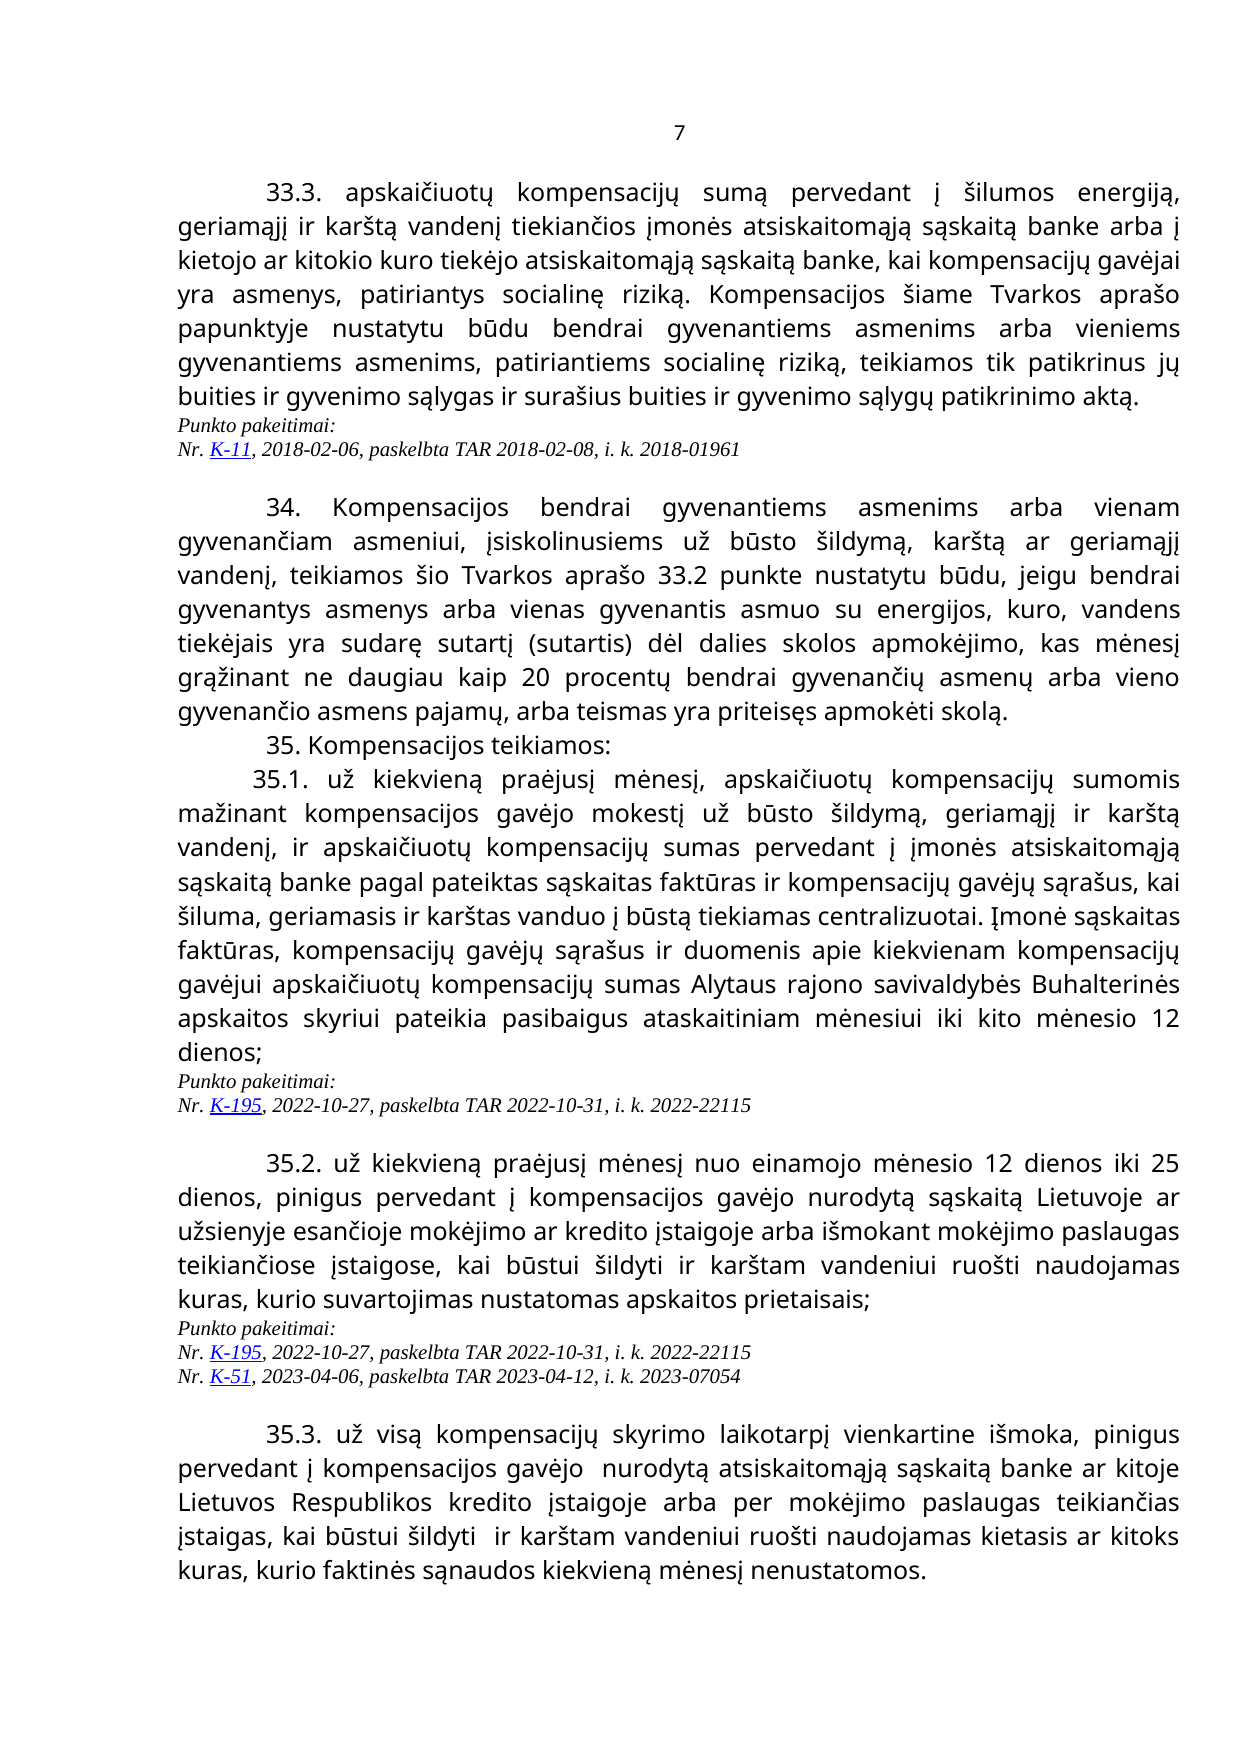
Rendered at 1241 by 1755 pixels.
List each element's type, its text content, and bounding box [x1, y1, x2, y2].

text Punkto pakeitimai: [177, 1316, 1181, 1340]
text 34. Kompensacijos bendrai gyvenantiems asmenims arba vienam gyvenančiam asmeniui, įsiskolinusiems už būsto šildymą, karštą ar geriamąjį vandenį, teikiamos šio Tvarkos aprašo 33.2 punkte nustatytu būdu, jeigu bendrai gyvenantys asmenys arba vienas gyvenantis asmuo su energijos, kuro, vandens tiekėjais yra sudarę sutartį (sutartis) dėl dalies skolos apmokėjimo, kas mėnesį grąžinant ne daugiau kaip 20 procentų bendrai gyvenančių asmenų arba vieno gyvenančio asmens pajamų, arba teismas yra priteisęs apmokėti skolą. [177, 489, 1181, 728]
text 35.2. už kiekvieną praėjusį mėnesį nuo einamojo mėnesio 12 dienos iki 25 dienos, pinigus pervedant į kompensacijos gavėjo nurodytą sąskaitą Lietuvoje ar užsienyje esančioje mokėjimo ar kredito įstaigoje arba išmokant mokėjimo paslaugas teikiančiose įstaigose, kai būstui šildyti ir karštam vandeniui ruošti naudojamas kuras, kurio suvartojimas nustatomas apskaitos prietaisais; [177, 1145, 1181, 1316]
text 35. Kompensacijos teikiamos: [177, 728, 1181, 762]
text Punkto pakeitimai: [177, 413, 1181, 437]
text Nr. K-195, 2022-10-27, paskelbta TAR 2022-10-31, i. k. 2022-22115 [177, 1340, 1181, 1364]
text 35.1. už kiekvieną praėjusį mėnesį, apskaičiuotų kompensacijų sumomis mažinant kompensacijos gavėjo mokestį už būsto šildymą, geriamąjį ir karštą vandenį, ir apskaičiuotų kompensacijų sumas pervedant į įmonės atsiskaitomąją sąskaitą banke pagal pateiktas sąskaitas faktūras ir kompensacijų gavėjų sąrašus, kai šiluma, geriamasis ir karštas vanduo į būstą tiekiamas centralizuotai. Įmonė sąskaitas faktūras, kompensacijų gavėjų sąrašus ir duomenis apie kiekvienam kompensacijų gavėjui apskaičiuotų kompensacijų sumas Alytaus rajono savivaldybės Buhalterinės apskaitos skyriui pateikia pasibaigus ataskaitiniam mėnesiui iki kito mėnesio 12 dienos; [177, 762, 1181, 1068]
text Nr. K-195, 2022-10-27, paskelbta TAR 2022-10-31, i. k. 2022-22115 [177, 1093, 1181, 1117]
text Nr. K-11, 2018-02-06, paskelbta TAR 2018-02-08, i. k. 2018-01961 [177, 437, 1181, 461]
text 33.3. apskaičiuotų kompensacijų sumą pervedant į šilumos energiją, geriamąjį ir karštą vandenį tiekiančios įmonės atsiskaitomąją sąskaitą banke arba į kietojo ar kitokio kuro tiekėjo atsiskaitomąją sąskaitą banke, kai kompensacijų gavėjai yra asmenys, patiriantys socialinę riziką. Kompensacijos šiame Tvarkos aprašo papunktyje nustatytu būdu bendrai gyvenantiems asmenims arba vieniems gyvenantiems asmenims, patiriantiems socialinę riziką, teikiamos tik patikrinus jų buities ir gyvenimo sąlygas ir surašius buities ir gyvenimo sąlygų patikrinimo aktą. [177, 174, 1181, 413]
text Punkto pakeitimai: [177, 1068, 1181, 1093]
text Nr. K-51, 2023-04-06, paskelbta TAR 2023-04-12, i. k. 2023-07054 [177, 1364, 1181, 1388]
text 35.3. už visą kompensacijų skyrimo laikotarpį vienkartine išmoka, pinigus pervedant į kompensacijos gavėjo nurodytą atsiskaitomąją sąskaitą banke ar kitoje Lietuvos Respublikos kredito įstaigoje arba per mokėjimo paslaugas teikiančias įstaigas, kai būstui šildyti ir karštam vandeniui ruošti naudojamas kietasis ar kitoks kuras, kurio faktinės sąnaudos kiekvieną mėnesį nenustatomos. [177, 1417, 1181, 1587]
